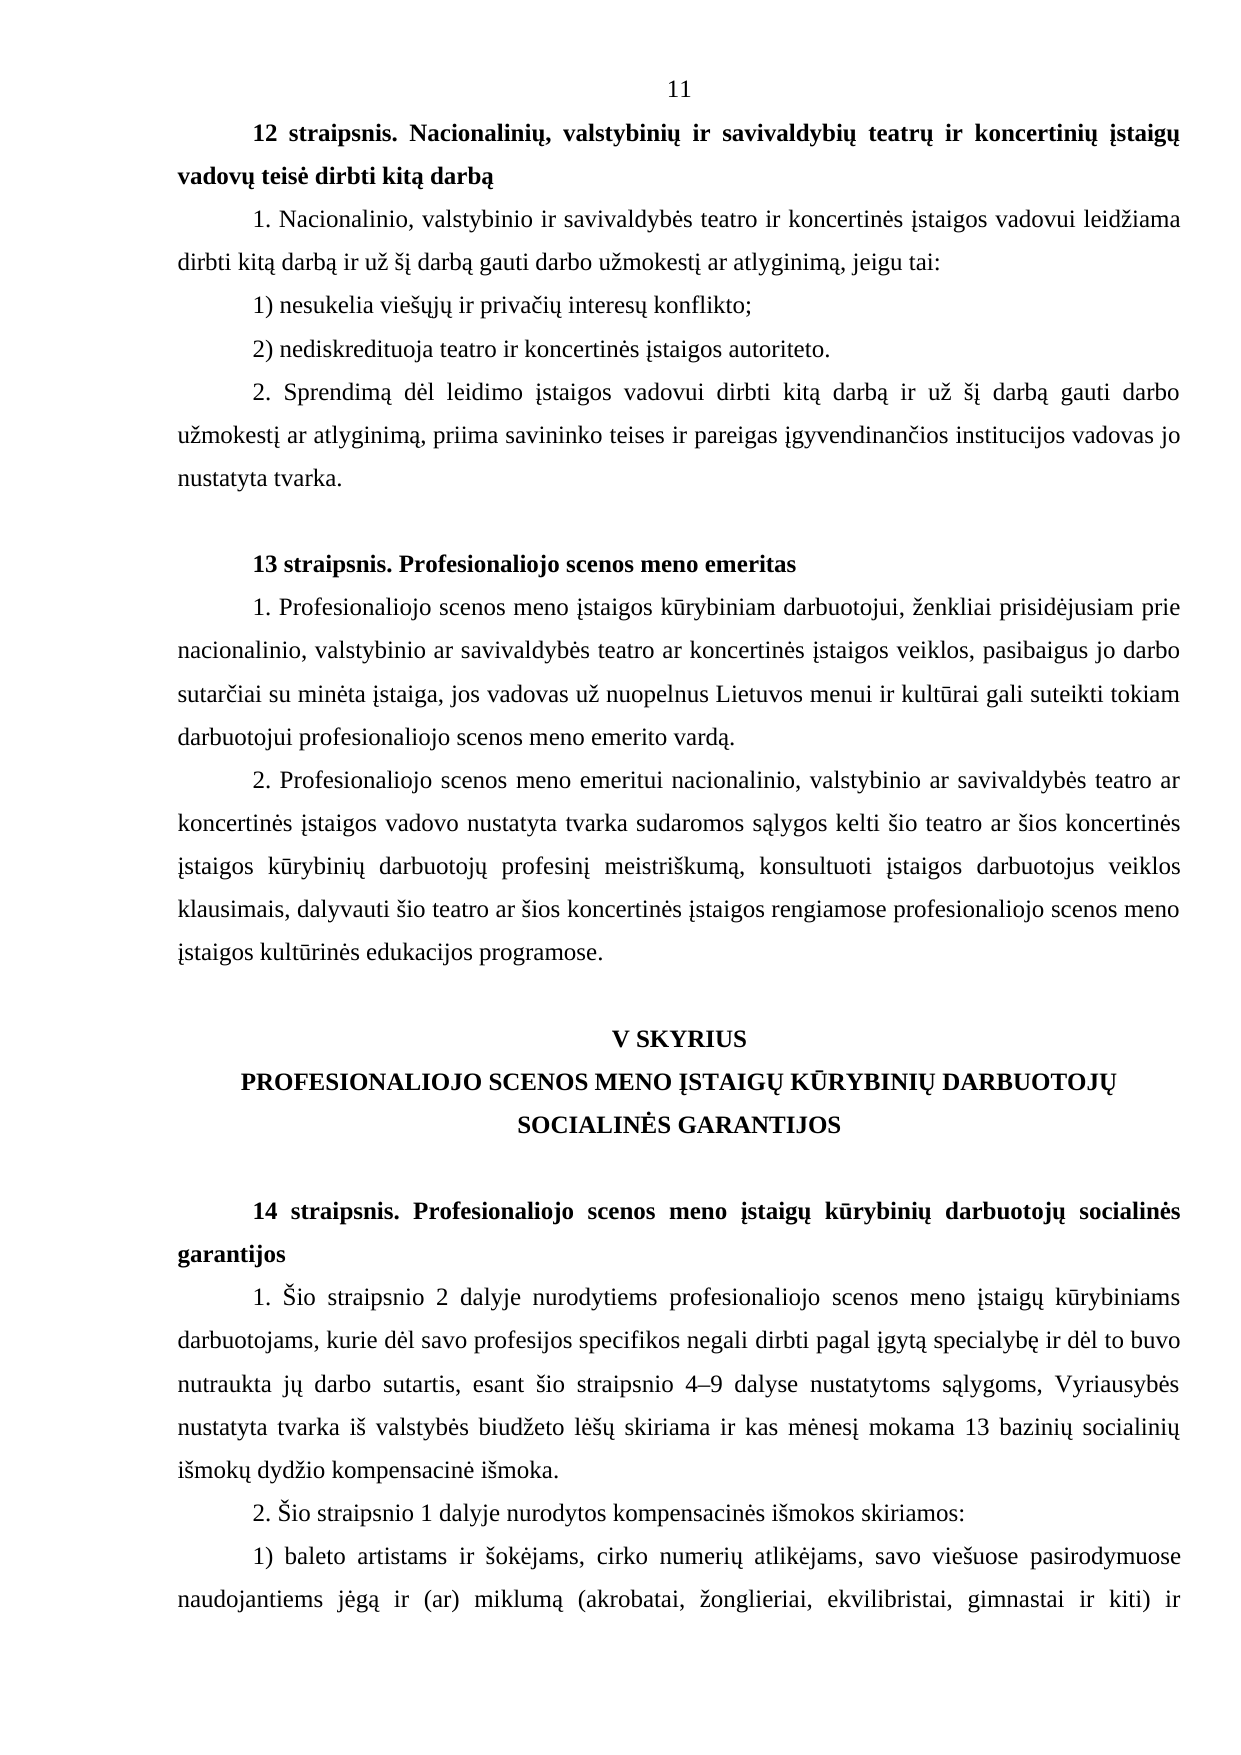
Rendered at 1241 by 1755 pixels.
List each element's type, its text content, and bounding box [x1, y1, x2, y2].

text V SKYRIUS [177, 1024, 1181, 1052]
text 1. Šio straipsnio 2 dalyje nurodytiems profesionaliojo scenos meno įstaigų kūrybiniams darbuotojams, kurie dėl savo profesijos specifikos negali dirbti pagal įgytą specialybę ir dėl to buvo nutraukta jų darbo sutartis, esant šio straipsnio 4–9 dalyse nustatytoms sąlygoms, Vyriausybės nustatyta tvarka iš valstybės biudžeto lėšų skiriama ir kas mėnesį mokama 13 bazinių socialinių išmokų dydžio kompensacinė išmoka. [177, 1282, 1181, 1484]
text 2) nediskredituoja teatro ir koncertinės įstaigos autoriteto. [177, 334, 1181, 362]
text 2. Profesionaliojo scenos meno emeritui nacionalinio, valstybinio ar savivaldybės teatro ar koncertinės įstaigos vadovo nustatyta tvarka sudaromos sąlygos kelti šio teatro ar šios koncertinės įstaigos kūrybinių darbuotojų profesinį meistriškumą, konsultuoti įstaigos darbuotojus veiklos klausimais, dalyvauti šio teatro ar šios koncertinės įstaigos rengiamose profesionaliojo scenos meno įstaigos kultūrinės edukacijos programose. [177, 765, 1181, 966]
text 1. Nacionalinio, valstybinio ir savivaldybės teatro ir koncertinės įstaigos vadovui leidžiama dirbti kitą darbą ir už šį darbą gauti darbo užmokestį ar atlyginimą, jeigu tai: [177, 204, 1181, 276]
text 2. Šio straipsnio 1 dalyje nurodytos kompensacinės išmokos skiriamos: [177, 1498, 1181, 1527]
text 2. Sprendimą dėl leidimo įstaigos vadovui dirbti kitą darbą ir už šį darbą gauti darbo užmokestį ar atlyginimą, priima savininko teises ir pareigas įgyvendinančios institucijos vadovas jo nustatyta tvarka. [177, 377, 1181, 492]
text 1. Profesionaliojo scenos meno įstaigos kūrybiniam darbuotojui, ženkliai prisidėjusiam prie nacionalinio, valstybinio ar savivaldybės teatro ar koncertinės įstaigos veiklos, pasibaigus jo darbo sutarčiai su minėta įstaiga, jos vadovas už nuopelnus Lietuvos menui ir kultūrai gali suteikti tokiam darbuotojui profesionaliojo scenos meno emerito vardą. [177, 592, 1181, 751]
text 14 straipsnis. Profesionaliojo scenos meno įstaigų kūrybinių darbuotojų socialinės garantijos [177, 1196, 1181, 1268]
text 13 straipsnis. Profesionaliojo scenos meno emeritas [177, 549, 1181, 578]
text 1) nesukelia viešųjų ir privačių interesų konflikto; [177, 291, 1181, 319]
text 1) baleto artistams ir šokėjams, cirko numerių atlikėjams, savo viešuose pasirodymuose naudojantiems jėgą ir (ar) miklumą (akrobatai, žonglieriai, ekvilibristai, gimnastai ir kiti) ir [177, 1541, 1181, 1613]
text 12 straipsnis. Nacionalinių, valstybinių ir savivaldybių teatrų ir koncertinių įstaigų vadovų teisė dirbti kitą darbą [177, 118, 1181, 190]
text PROFESIONALIOJO SCENOS MENO ĮSTAIGŲ KŪRYBINIŲ DARBUOTOJŲ SOCIALINĖS GARANTIJOS [177, 1067, 1181, 1139]
